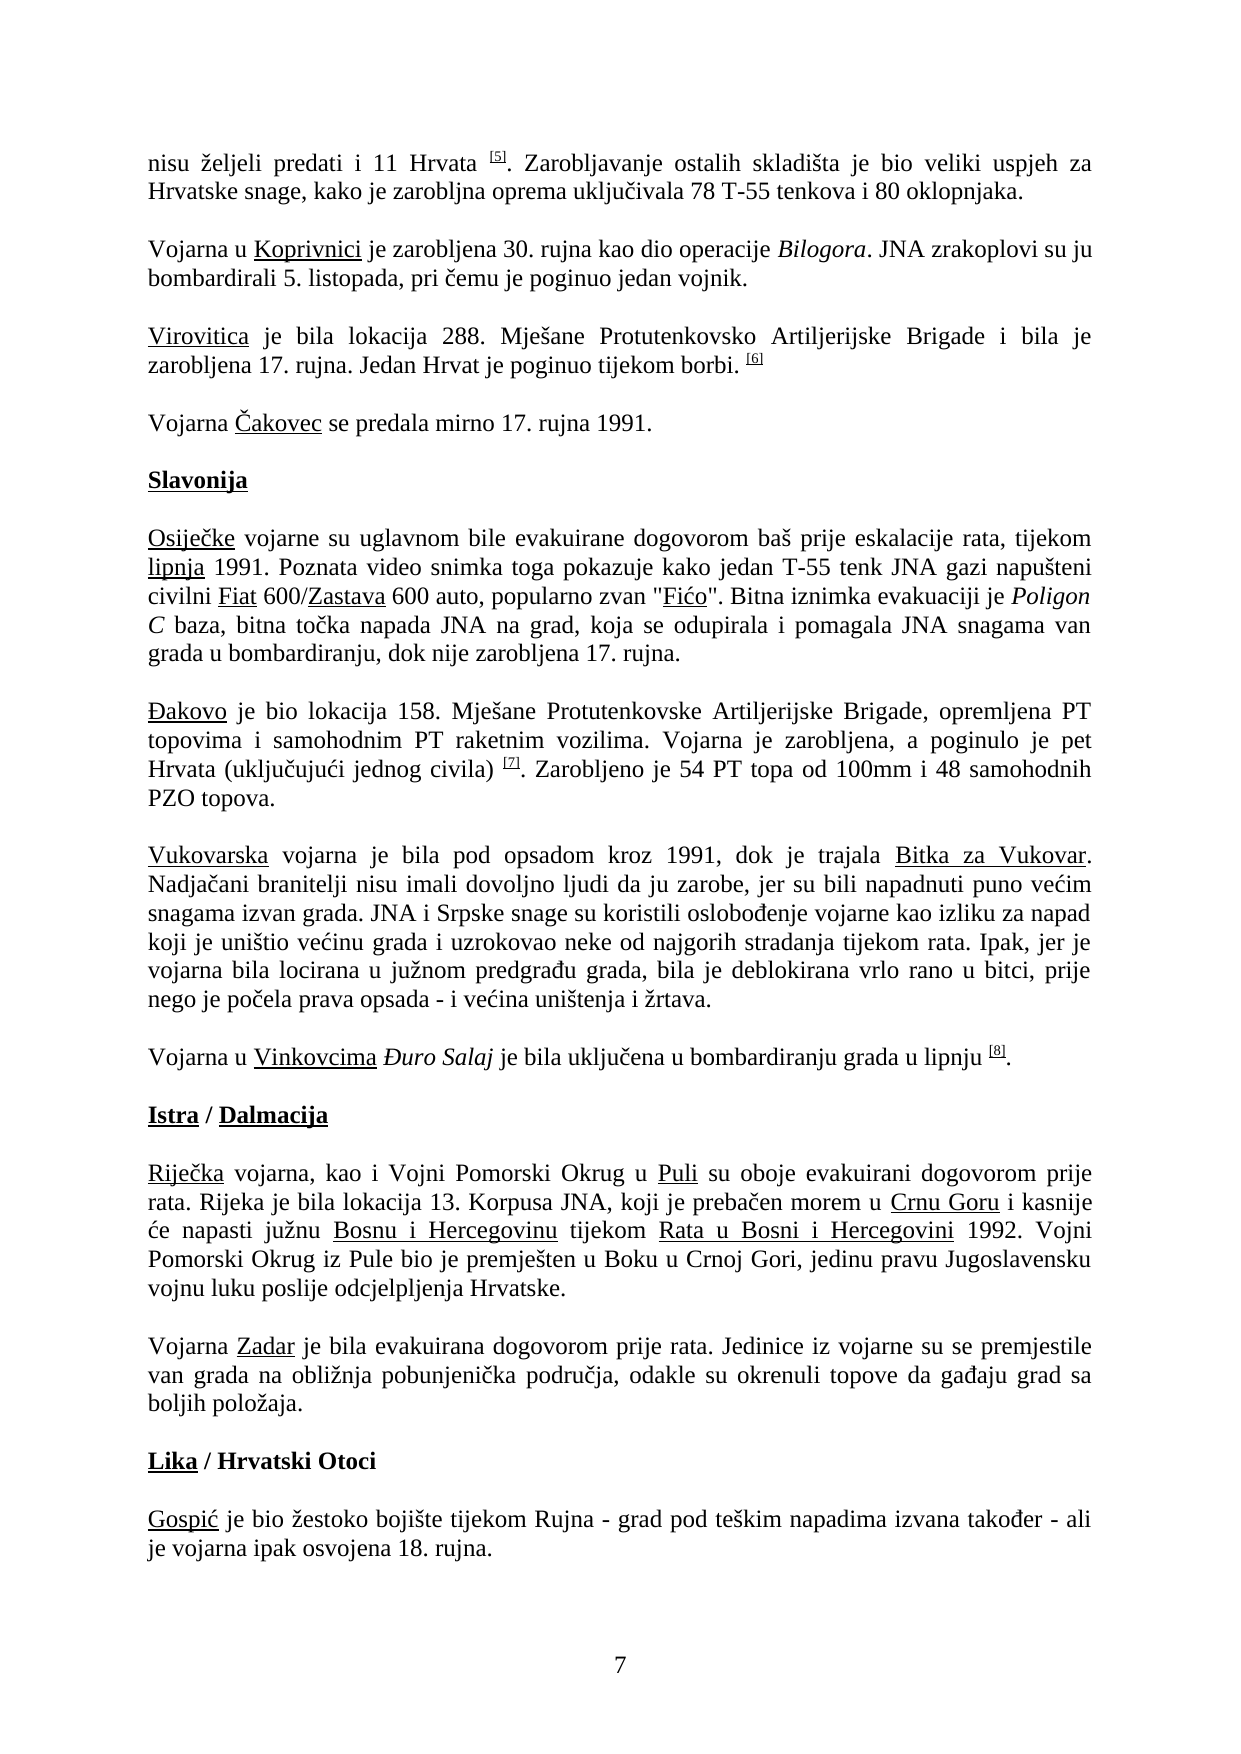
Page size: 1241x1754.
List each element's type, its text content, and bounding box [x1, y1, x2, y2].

subtitle Slavonija [148, 466, 1092, 494]
text Riječka vojarna, kao i Vojni Pomorski Okrug u Puli su oboje evakuirani dogovorom prije rata. Rijeka je bila lokacija 13. Korpusa JNA, koji je prebačen morem u Crnu Goru i kasnije će napasti južnu Bosnu i Hercegovinu tijekom Rata u Bosni i Hercegovini 1992. Vojni Pomorski Okrug iz Pule bio je premješten u Boku u Crnoj Gori, jedinu pravu Jugoslavensku vojnu luku poslije odcjelpljenja Hrvatske. [148, 1158, 1092, 1302]
text Vojarna u Vinkovcima Đuro Salaj je bila uključena u bombardiranju grada u lipnju [8]. [148, 1042, 1092, 1071]
text Vojarna Zadar je bila evakuirana dogovorom prije rata. Jedinice iz vojarne su se premjestile van grada na obližnja pobunjenička područja, odakle su okrenuli topove da gađaju grad sa boljih položaja. [148, 1331, 1092, 1417]
text Gospić je bio žestoko bojište tijekom Rujna - grad pod teškim napadima izvana također - ali je vojarna ipak osvojena 18. rujna. [148, 1504, 1092, 1562]
text Vojarna Čakovec se predala mirno 17. rujna 1991. [148, 408, 1092, 436]
text nisu željeli predati i 11 Hrvata [5]. Zarobljavanje ostalih skladišta je bio veliki uspjeh za Hrvatske snage, kako je zarobljna oprema uključivala 78 T-55 tenkova i 80 oklopnjaka. [148, 148, 1092, 205]
subtitle Istra / Dalmacija [148, 1100, 1092, 1129]
text Đakovo je bio lokacija 158. Mješane Protutenkovske Artiljerijske Brigade, opremljena PT topovima i samohodnim PT raketnim vozilima. Vojarna je zarobljena, a poginulo je pet Hrvata (uključujući jednog civila) [7]. Zarobljeno je 54 PT topa od 100mm i 48 samohodnih PZO topova. [148, 696, 1092, 811]
text Virovitica je bila lokacija 288. Mješane Protutenkovsko Artiljerijske Brigade i bila je zarobljena 17. rujna. Jedan Hrvat je poginuo tijekom borbi. [6] [148, 321, 1092, 378]
text Vukovarska vojarna je bila pod opsadom kroz 1991, dok je trajala Bitka za Vukovar. Nadjačani branitelji nisu imali dovoljno ljudi da ju zarobe, jer su bili napadnuti puno većim snagama izvan grada. JNA i Srpske snage su koristili oslobođenje vojarne kao izliku za napad koji je uništio većinu grada i uzrokovao neke od najgorih stradanja tijekom rata. Ipak, jer je vojarna bila locirana u južnom predgrađu grada, bila je deblokirana vrlo rano u bitci, prije nego je počela prava opsada - i većina uništenja i žrtava. [148, 841, 1092, 1013]
text Vojarna u Koprivnici je zarobljena 30. rujna kao dio operacije Bilogora. JNA zrakoplovi su ju bombardirali 5. listopada, pri čemu je poginuo jedan vojnik. [148, 234, 1092, 292]
subtitle Lika / Hrvatski Otoci [148, 1446, 1092, 1475]
text Osiječke vojarne su uglavnom bile evakuirane dogovorom baš prije eskalacije rata, tijekom lipnja 1991. Poznata video snimka toga pokazuje kako jedan T-55 tenk JNA gazi napušteni civilni Fiat 600/Zastava 600 auto, popularno zvan "Fićo". Bitna iznimka evakuaciji je Poligon C baza, bitna točka napada JNA na grad, koja se odupirala i pomagala JNA snagama van grada u bombardiranju, dok nije zarobljena 17. rujna. [148, 523, 1092, 667]
